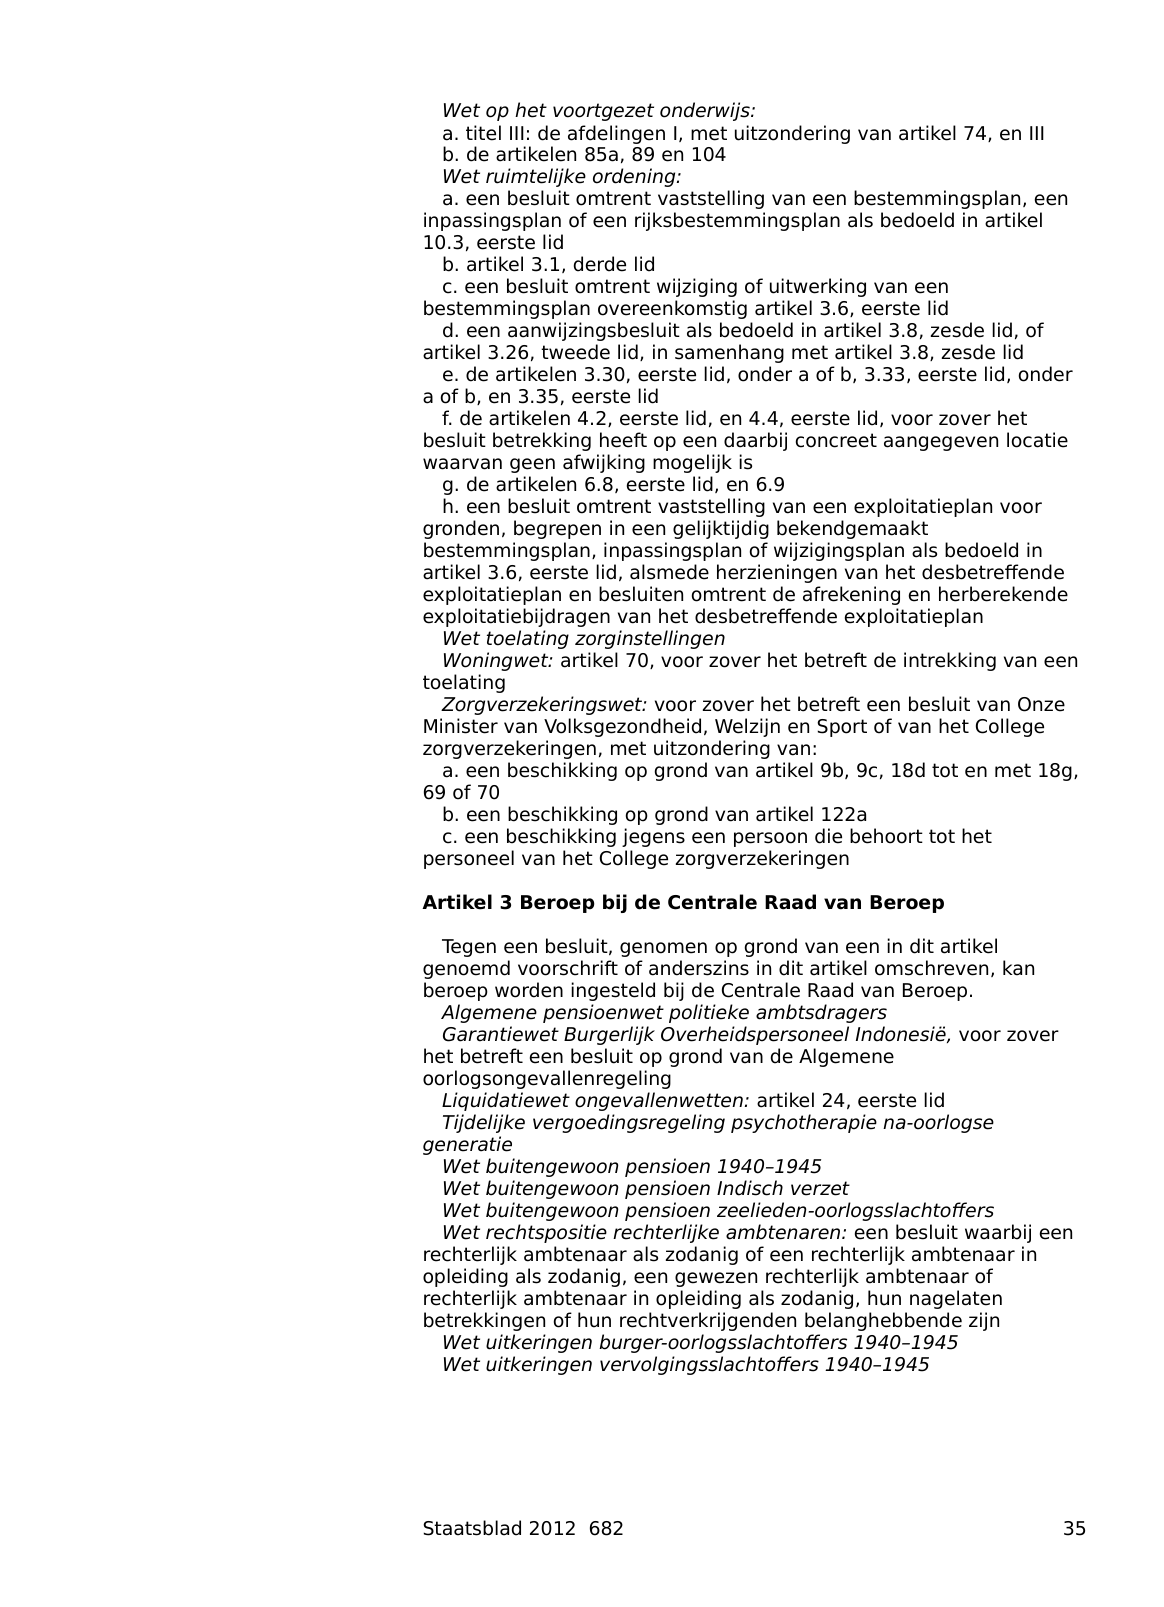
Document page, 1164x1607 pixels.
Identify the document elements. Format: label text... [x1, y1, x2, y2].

text Wet rechtspositie rechterlijke ambtenaren: een besluit waarbij een rechterlijk ambtenaar als zodanig of een rechterlijk ambtenaar in opleiding als zodanig, een gewezen rechterlijk ambtenaar of rechterlijk ambtenaar in opleiding als zodanig, hun nagelaten betrekkingen of hun rechtverkrijgenden belanghebbende zijn [422, 1222, 1087, 1332]
text f. de artikelen 4.2, eerste lid, en 4.4, eerste lid, voor zover het besluit betrekking heeft op een daarbij concreet aangegeven locatie waarvan geen afwijking mogelijk is [422, 408, 1087, 474]
text Wet toelating zorginstellingen [422, 628, 1087, 650]
text c. een besluit omtrent wijziging of uitwerking van een bestemmingsplan overeenkomstig artikel 3.6, eerste lid [422, 276, 1087, 320]
text a. een beschikking op grond van artikel 9b, 9c, 18d tot en met 18g, 69 of 70 [422, 760, 1087, 804]
text g. de artikelen 6.8, eerste lid, en 6.9 [422, 474, 1087, 496]
text Woningwet: artikel 70, voor zover het betreft de intrekking van een toelating [422, 650, 1087, 694]
text h. een besluit omtrent vaststelling van een exploitatieplan voor gronden, begrepen in een gelijktijdig bekendgemaakt bestemmingsplan, inpassingsplan of wijzigingsplan als bedoeld in artikel 3.6, eerste lid, alsmede herzieningen van het desbetreffende exploitatieplan en besluiten omtrent de afrekening en herberekende exploitatiebijdragen van het desbetreffende exploitatieplan [422, 496, 1087, 628]
text Tegen een besluit, genomen op grond van een in dit artikel genoemd voorschrift of anderszins in dit artikel omschreven, kan beroep worden ingesteld bij de Centrale Raad van Beroep. [422, 936, 1087, 1002]
text Garantiewet Burgerlijk Overheidspersoneel Indonesië, voor zover het betreft een besluit op grond van de Algemene oorlogsongevallenregeling [422, 1024, 1087, 1090]
text Wet ruimtelijke ordening: [422, 166, 1087, 188]
text d. een aanwijzingsbesluit als bedoeld in artikel 3.8, zesde lid, of artikel 3.26, tweede lid, in samenhang met artikel 3.8, zesde lid [422, 320, 1087, 364]
text Tijdelijke vergoedingsregeling psychotherapie na-oorlogse generatie [422, 1112, 1087, 1156]
text Wet op het voortgezet onderwijs: [422, 100, 1087, 122]
text b. de artikelen 85a, 89 en 104 [422, 144, 1087, 166]
text Algemene pensioenwet politieke ambtsdragers [422, 1002, 1087, 1024]
text b. artikel 3.1, derde lid [422, 254, 1087, 276]
text c. een beschikking jegens een persoon die behoort tot het personeel van het College zorgverzekeringen [422, 826, 1087, 870]
text Wet uitkeringen burger-oorlogsslachtoffers 1940–1945 [422, 1332, 1087, 1354]
text Zorgverzekeringswet: voor zover het betreft een besluit van Onze Minister van Volksgezondheid, Welzijn en Sport of van het College zorgverzekeringen, met uitzondering van: [422, 694, 1087, 760]
text Wet buitengewoon pensioen zeelieden-oorlogsslachtoffers [422, 1200, 1087, 1222]
text Wet buitengewoon pensioen 1940–1945 [422, 1156, 1087, 1178]
text Wet uitkeringen vervolgingsslachtoffers 1940–1945 [422, 1354, 1087, 1376]
text Liquidatiewet ongevallenwetten: artikel 24, eerste lid [422, 1090, 1087, 1112]
text b. een beschikking op grond van artikel 122a [422, 804, 1087, 826]
text Wet buitengewoon pensioen Indisch verzet [422, 1178, 1087, 1200]
text e. de artikelen 3.30, eerste lid, onder a of b, 3.33, eerste lid, onder a of b, en 3.35, eerste lid [422, 364, 1087, 408]
text a. titel III: de afdelingen I, met uitzondering van artikel 74, en III [422, 122, 1087, 144]
text a. een besluit omtrent vaststelling van een bestemmingsplan, een inpassingsplan of een rijksbestemmingsplan als bedoeld in artikel 10.3, eerste lid [422, 188, 1087, 254]
subtitle Artikel 3 Beroep bij de Centrale Raad van Beroep [422, 892, 1087, 914]
